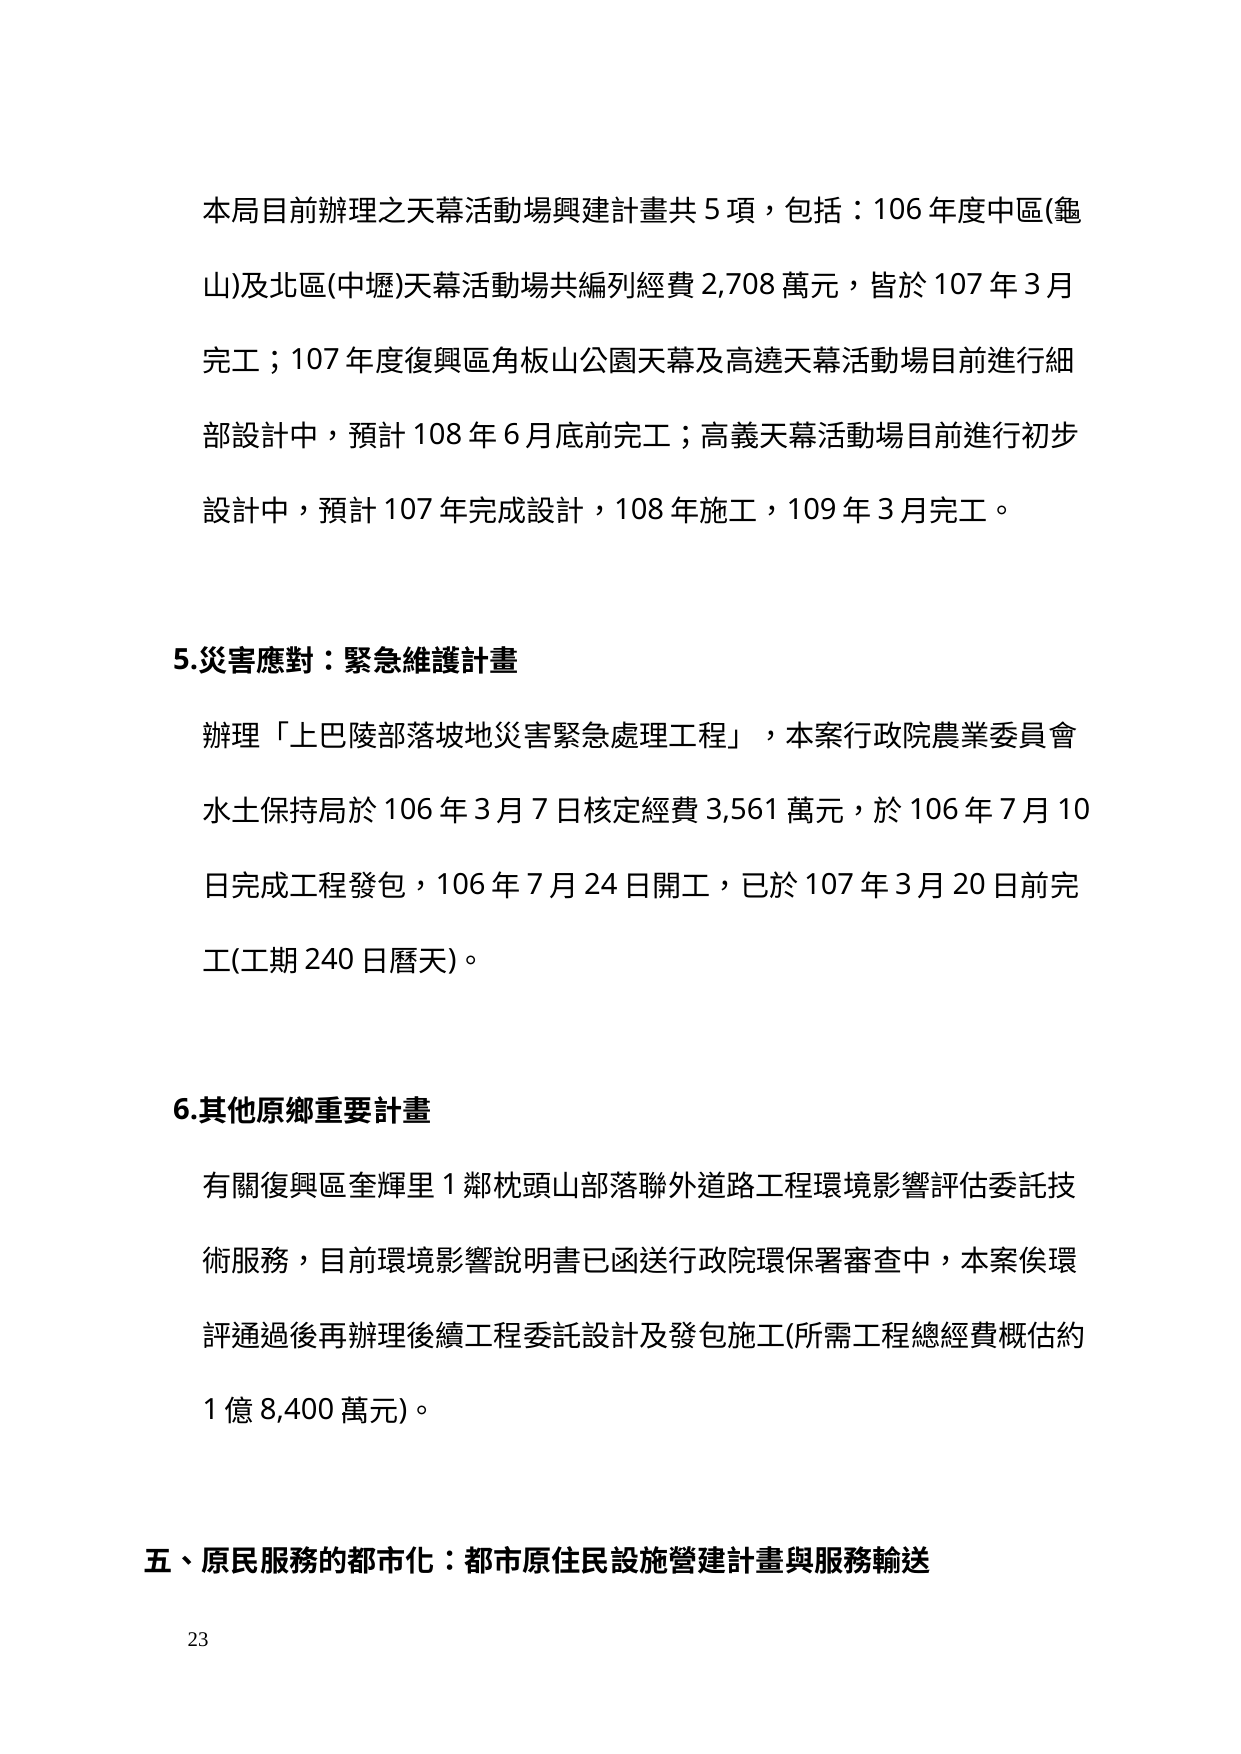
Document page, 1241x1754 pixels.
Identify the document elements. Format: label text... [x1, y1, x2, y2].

text 本局目前辦理之天幕活動場興建計畫共5項，包括：106年度中區(龜山)及北區(中壢)天幕活動場共編列經費2,708萬元，皆於107年3月完工；107年度復興區角板山公園天幕及高遶天幕活動場目前進行細部設計中，預計108年6月底前完工；高義天幕活動場目前進行初步設計中，預計107年完成設計，108年施工，109年3月完工。 [202, 164, 1103, 539]
text 有關復興區奎輝里1鄰枕頭山部落聯外道路工程環境影響評估委託技術服務，目前環境影響說明書已函送行政院環保署審查中，本案俟環評通過後再辦理後續工程委託設計及發包施工(所需工程總經費概估約1億8,400萬元)。 [202, 1139, 1103, 1439]
text 6.其他原鄉重要計畫 [173, 1064, 1103, 1139]
text 五、原民服務的都市化：都市原住民設施營建計畫與服務輸送 [143, 1514, 1103, 1589]
text 5.災害應對：緊急維護計畫 [173, 614, 1103, 689]
text 辦理「上巴陵部落坡地災害緊急處理工程」，本案行政院農業委員會水土保持局於106年3月7日核定經費3,561萬元，於106年7月10日完成工程發包，106年7月24日開工，已於107年3月20日前完工(工期240日曆天)。 [202, 689, 1103, 989]
